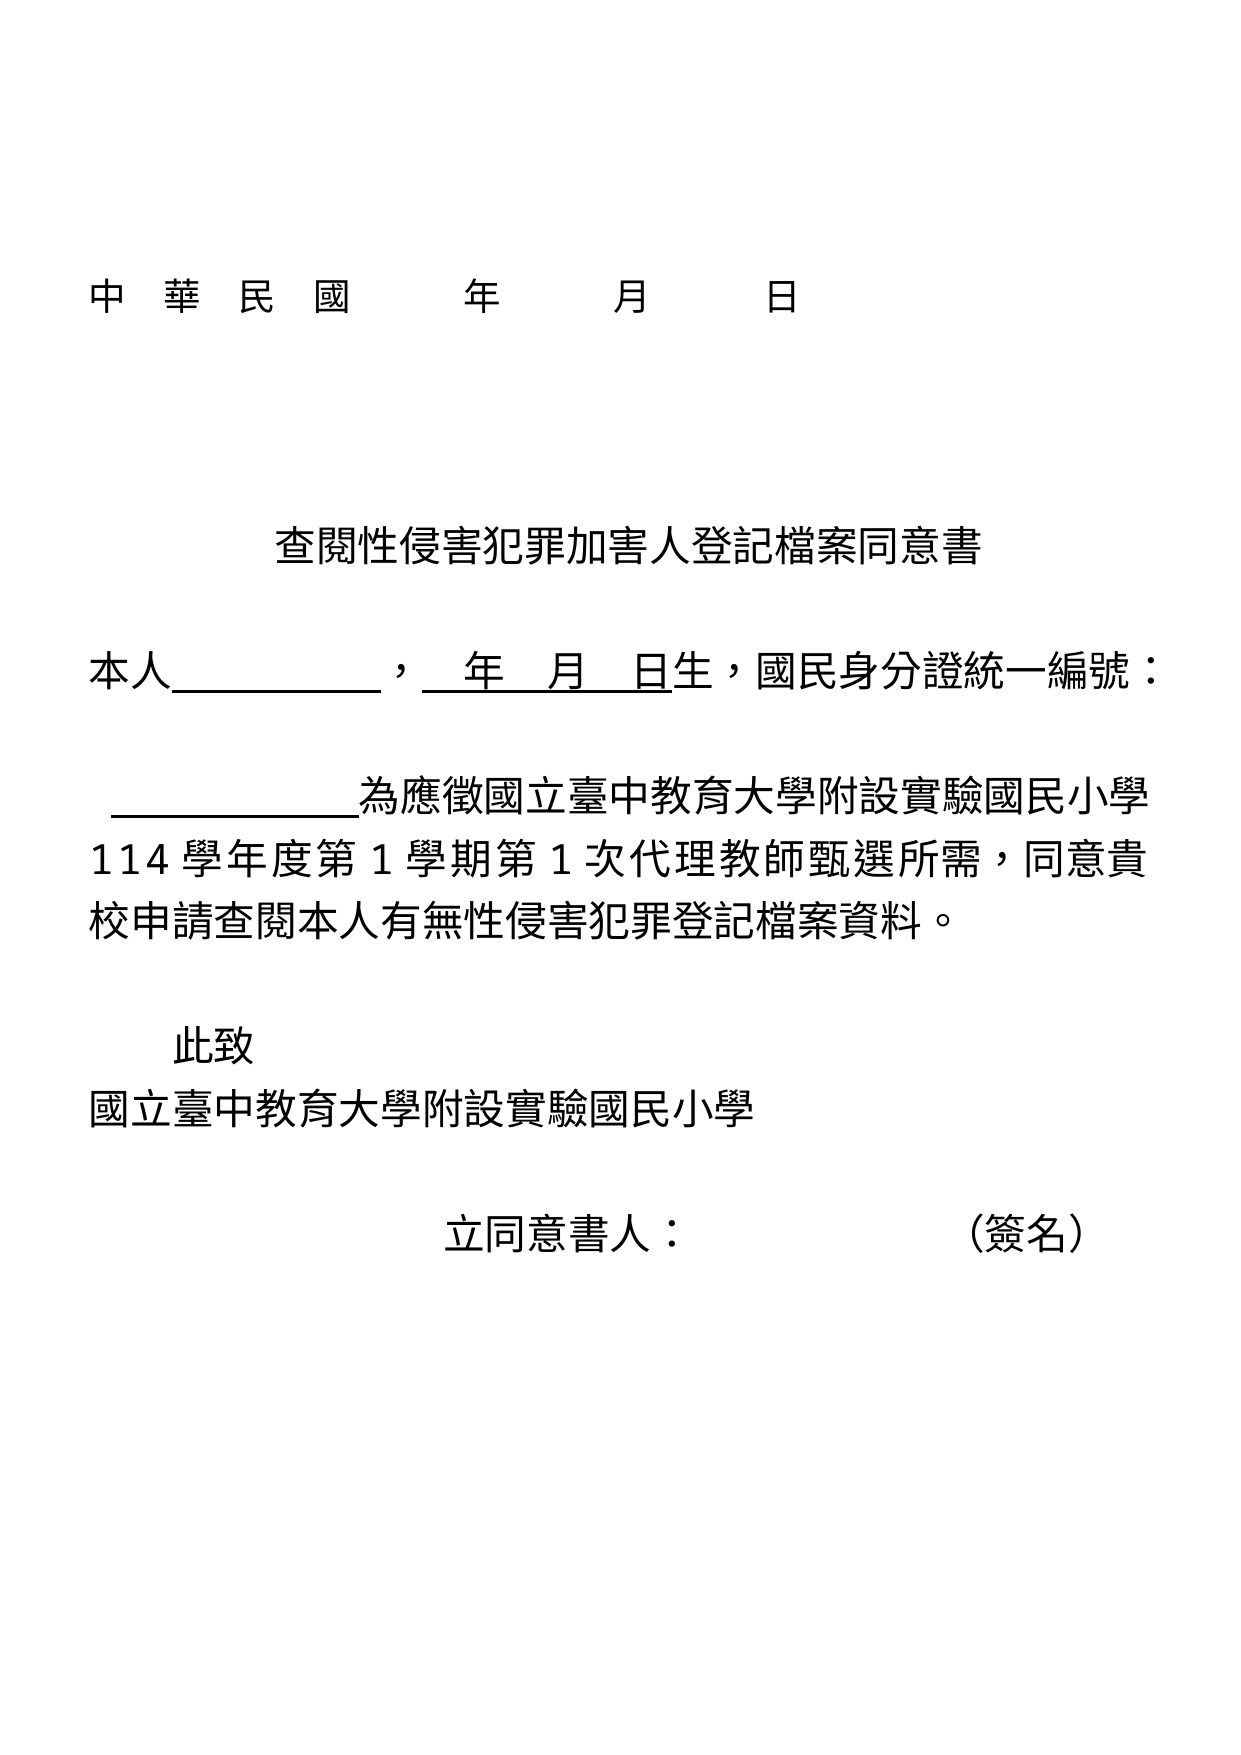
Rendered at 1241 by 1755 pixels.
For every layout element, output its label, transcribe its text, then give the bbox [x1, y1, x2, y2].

text 本人 ， 年 月 日生，國民身分證統一編號： [89, 627, 1152, 752]
text 中 華 民 國 年 月 日 [89, 252, 1152, 314]
text 此致 [89, 1002, 1152, 1064]
text 為應徵國立臺中教育大學附設實驗國民小學114學年度第1學期第1次代理教師甄選所需，同意貴校申請查閱本人有無性侵害犯罪登記檔案資料。 [89, 752, 1152, 939]
text 查閱性侵害犯罪加害人登記檔案同意書 [89, 502, 1168, 564]
text 立同意書人： （簽名） [89, 1189, 1152, 1252]
text 國立臺中教育大學附設實驗國民小學 [89, 1064, 1152, 1127]
